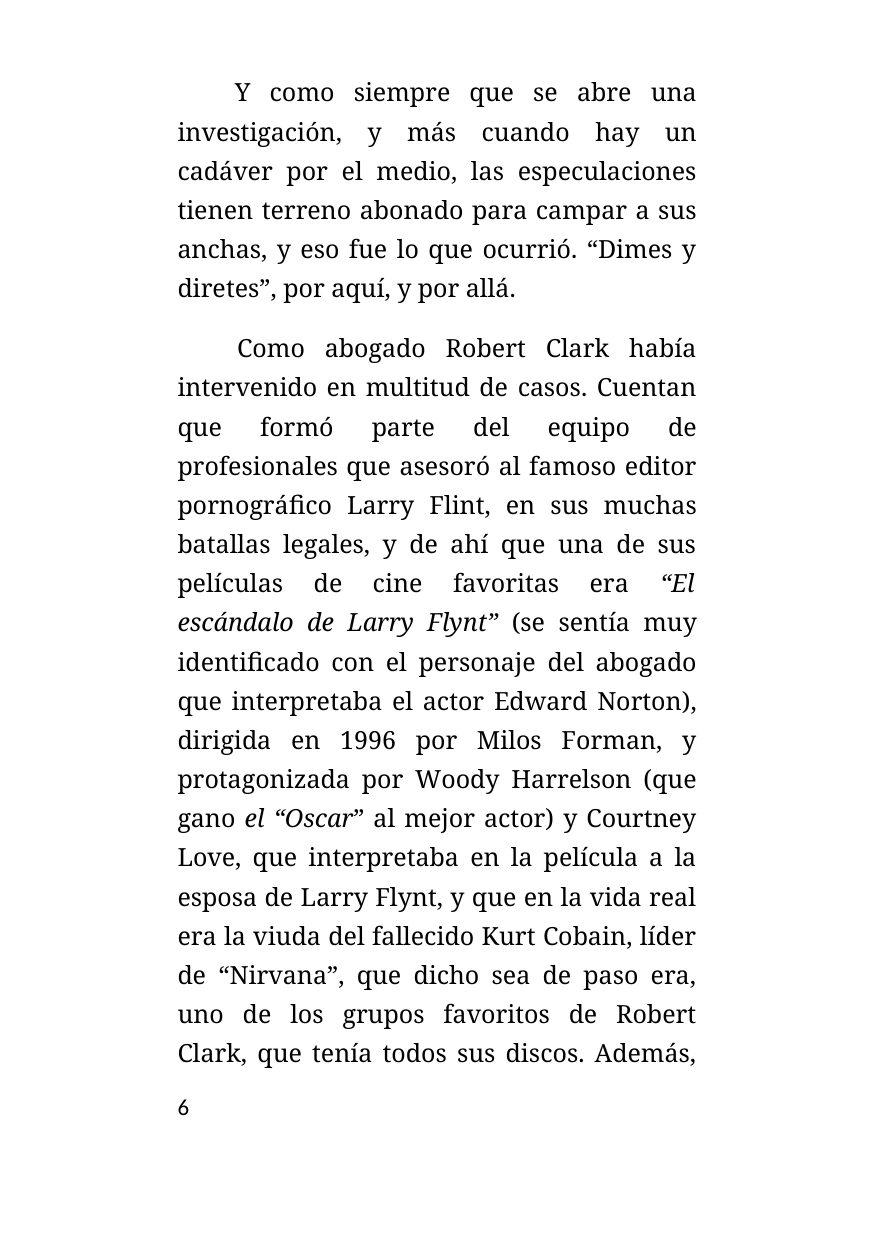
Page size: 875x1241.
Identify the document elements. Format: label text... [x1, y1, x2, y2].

text Como abogado Robert Clark había intervenido en multitud de casos. Cuentan que formó parte del equipo de profesionales que asesoró al famoso editor pornográfico Larry Flint, en sus muchas batallas legales, y de ahí que una de sus películas de cine favoritas era “El escándalo de Larry Flynt” (se sentía muy identificado con el personaje del abogado que interpretaba el actor Edward Norton), dirigida en 1996 por Milos Forman, y protagonizada por Woody Harrelson (que gano el “Oscar” al mejor actor) y Courtney Love, que interpretaba en la película a la esposa de Larry Flynt, y que en la vida real era la viuda del fallecido Kurt Cobain, líder de “Nirvana”, que dicho sea de paso era, uno de los grupos favoritos de Robert Clark, que tenía todos sus discos. Además, [177, 331, 697, 1070]
text Y como siempre que se abre una investigación, y más cuando hay un cadáver por el medio, las especulaciones tienen terreno abonado para campar a sus anchas, y eso fue lo que ocurrió. “Dimes y diretes”, por aquí, y por allá. [177, 75, 697, 305]
